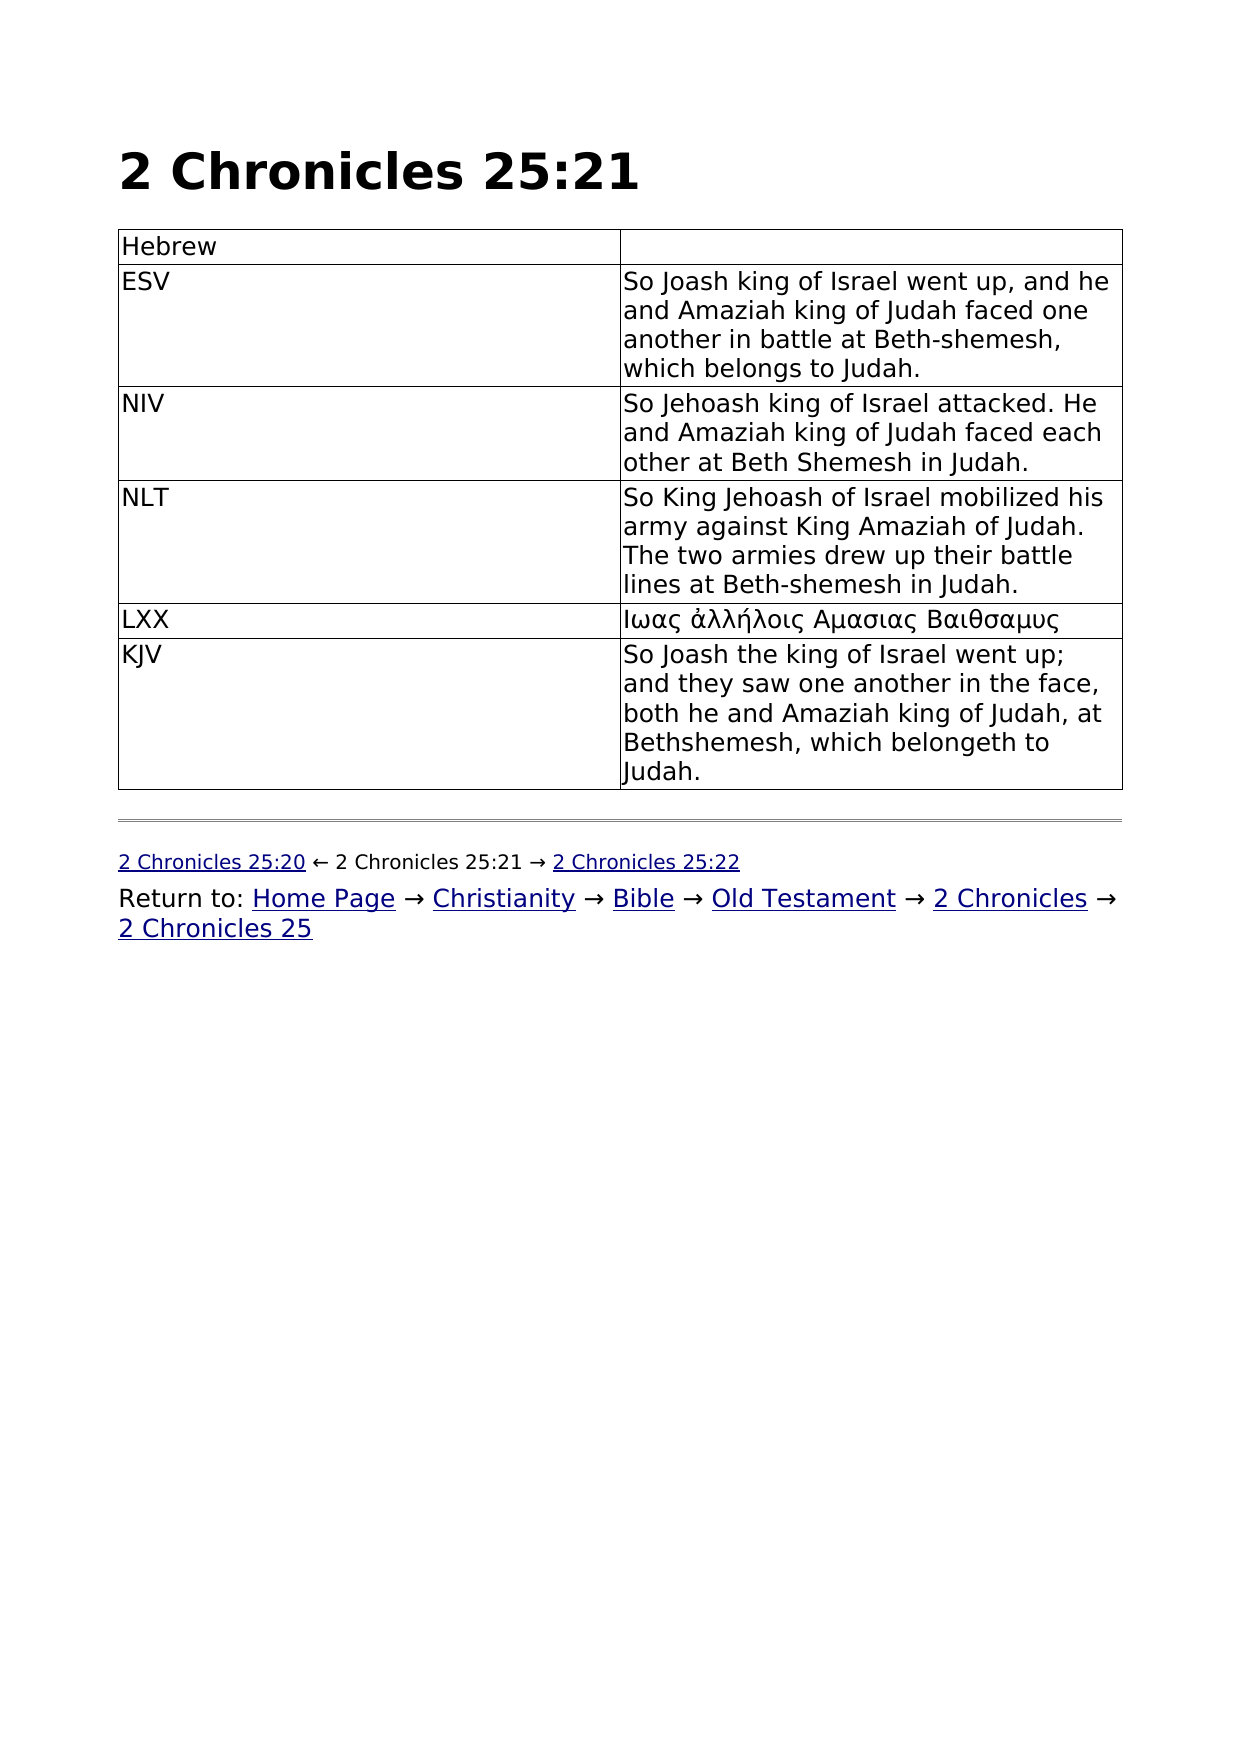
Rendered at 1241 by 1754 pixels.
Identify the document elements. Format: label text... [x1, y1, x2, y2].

table_cell Ιωας ἀλλήλοις Αμασιας Βαιθσαμυς [621, 604, 1122, 637]
table_header [621, 230, 1122, 264]
table_header Hebrew [119, 230, 620, 264]
table_cell So Joash the king of Israel went up; and they saw one another in the face, both he and Amaziah king of Judah, at Bethshemesh, which belongeth to Judah. [621, 639, 1122, 789]
table_cell So Joash king of Israel went up, and he and Amaziah king of Judah faced one another in battle at Beth-shemesh, which belongs to Judah. [621, 265, 1122, 386]
table_cell LXX [119, 604, 620, 637]
table_cell So Jehoash king of Israel attacked. He and Amaziah king of Judah faced each other at Beth Shemesh in Judah. [621, 387, 1122, 480]
table_cell So King Jehoash of Israel mobilized his army against King Amaziah of Judah. The two armies drew up their battle lines at Beth-shemesh in Judah. [621, 481, 1122, 602]
subtitle 2 Chronicles 25:21 [118, 143, 1122, 201]
table_cell NLT [119, 481, 620, 602]
table_cell NIV [119, 387, 620, 480]
text 2 Chronicles 25:20 ← 2 Chronicles 25:21 → 2 Chronicles 25:22 [118, 851, 1122, 884]
text Return to: Home Page → Christianity → Bible → Old Testament → 2 Chronicles → 2 Chronicles 25 [118, 884, 1122, 943]
table_cell ESV [119, 265, 620, 386]
table_cell KJV [119, 639, 620, 789]
